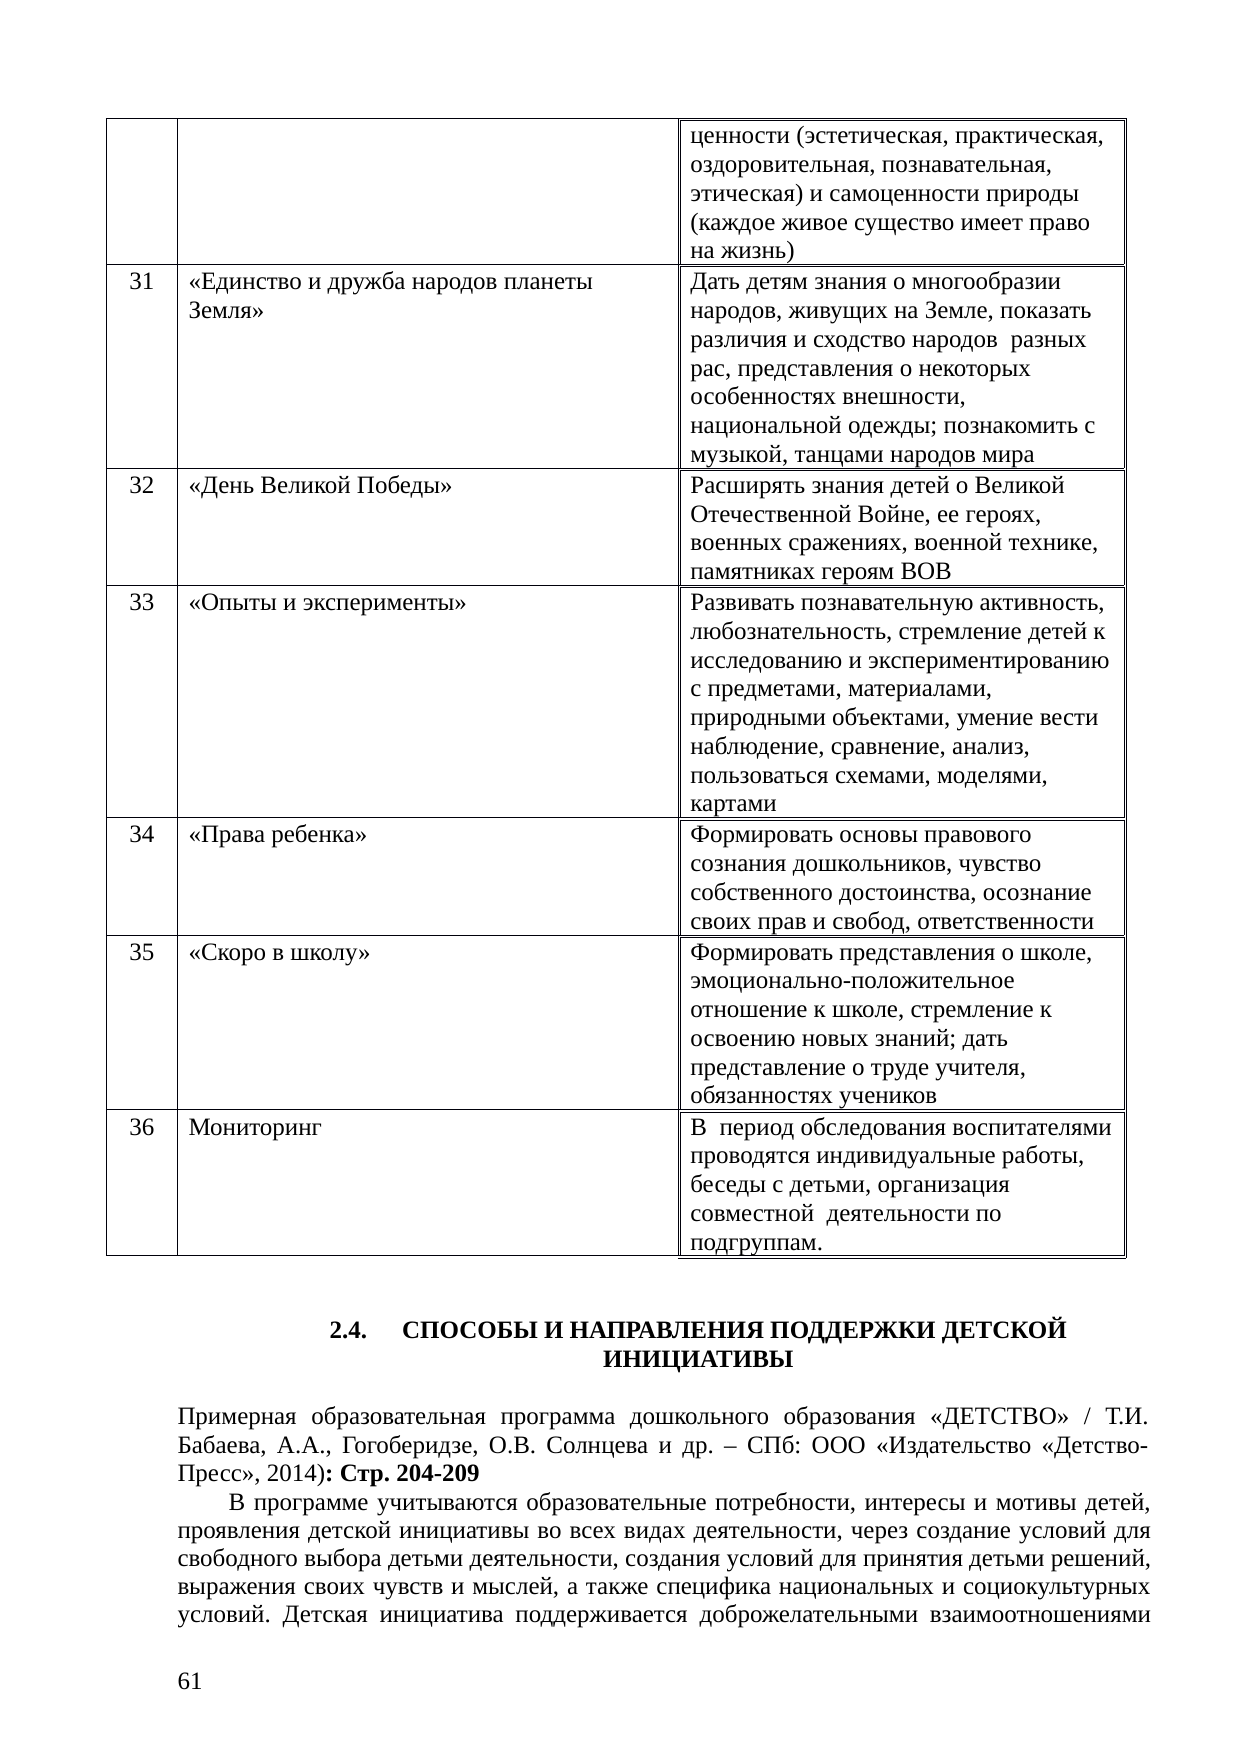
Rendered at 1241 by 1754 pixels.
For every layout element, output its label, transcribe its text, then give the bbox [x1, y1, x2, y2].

table_cell ценности (эстетическая, практическая, оздоровительная, познавательная, этическая) и самоценности природы (каждое живое существо имеет право на жизнь) [681, 121, 1124, 264]
table_cell Формировать представления о школе, эмоционально-положительное отношение к школе, стремление к освоению новых знаний; дать представление о труде учителя, обязанностях учеников [681, 938, 1124, 1109]
table_cell «Единство и дружба народов планеты Земля» [178, 265, 678, 468]
table_cell [107, 119, 177, 264]
table_cell 34 [107, 818, 177, 934]
table_cell Формировать основы правового сознания дошкольников, чувство собственного достоинства, осознание своих прав и свобод, ответственности [681, 821, 1124, 934]
list СПОСОБЫ И НАПРАВЛЕНИЯ ПОДДЕРЖКИ ДЕТСКОЙ ИНИЦИАТИВЫ [252, 1315, 1144, 1373]
text В программе учитываются образовательные потребности, интересы и мотивы детей, проявления детской инициативы во всех видах деятельности, через создание условий для свободного выбора детьми деятельности, создания условий для принятия детьми решений, выражения своих чувств и мыслей, а также специфика национальных и социокультурных условий. Детская инициатива поддерживается доброжелательными взаимоотношениями [177, 1487, 1152, 1628]
table_cell Мониторинг [178, 1110, 678, 1255]
table_cell 35 [107, 936, 177, 1109]
table_cell 32 [107, 469, 177, 585]
table_cell [178, 119, 678, 264]
text Примерная образовательная программа дошкольного образования «ДЕТСТВО» / Т.И. Бабаева, А.А., Гогоберидзе, О.В. Солнцева и др. – СПб: ООО «Издательство «Детство-Пресс», 2014): Стр. 204-209 [177, 1401, 1149, 1487]
table_cell «Опыты и эксперименты» [178, 586, 678, 817]
table_cell Расширять знания детей о Великой Отечественной Войне, ее героях, военных сражениях, военной технике, памятниках героям ВОВ [681, 471, 1124, 585]
table_cell «День Великой Победы» [178, 469, 678, 585]
table_cell «Права ребенка» [178, 818, 678, 934]
table_cell 36 [107, 1110, 177, 1255]
table_cell 33 [107, 586, 177, 817]
table_cell В период обследования воспитателями проводятся индивидуальные работы, беседы с детьми, организация совместной деятельности по подгруппам. [681, 1113, 1124, 1255]
table_cell 31 [107, 265, 177, 468]
table_cell Развивать познавательную активность, любознательность, стремление детей к исследованию и экспериментированию с предметами, материалами, природными объектами, умение вести наблюдение, сравнение, анализ, пользоваться схемами, моделями, картами [681, 588, 1124, 817]
table_cell Дать детям знания о многообразии народов, живущих на Земле, показать различия и сходство народов разных рас, представления о некоторых особенностях внешности, национальной одежды; познакомить с музыкой, танцами народов мира [681, 267, 1124, 468]
table_cell «Скоро в школу» [178, 936, 678, 1109]
